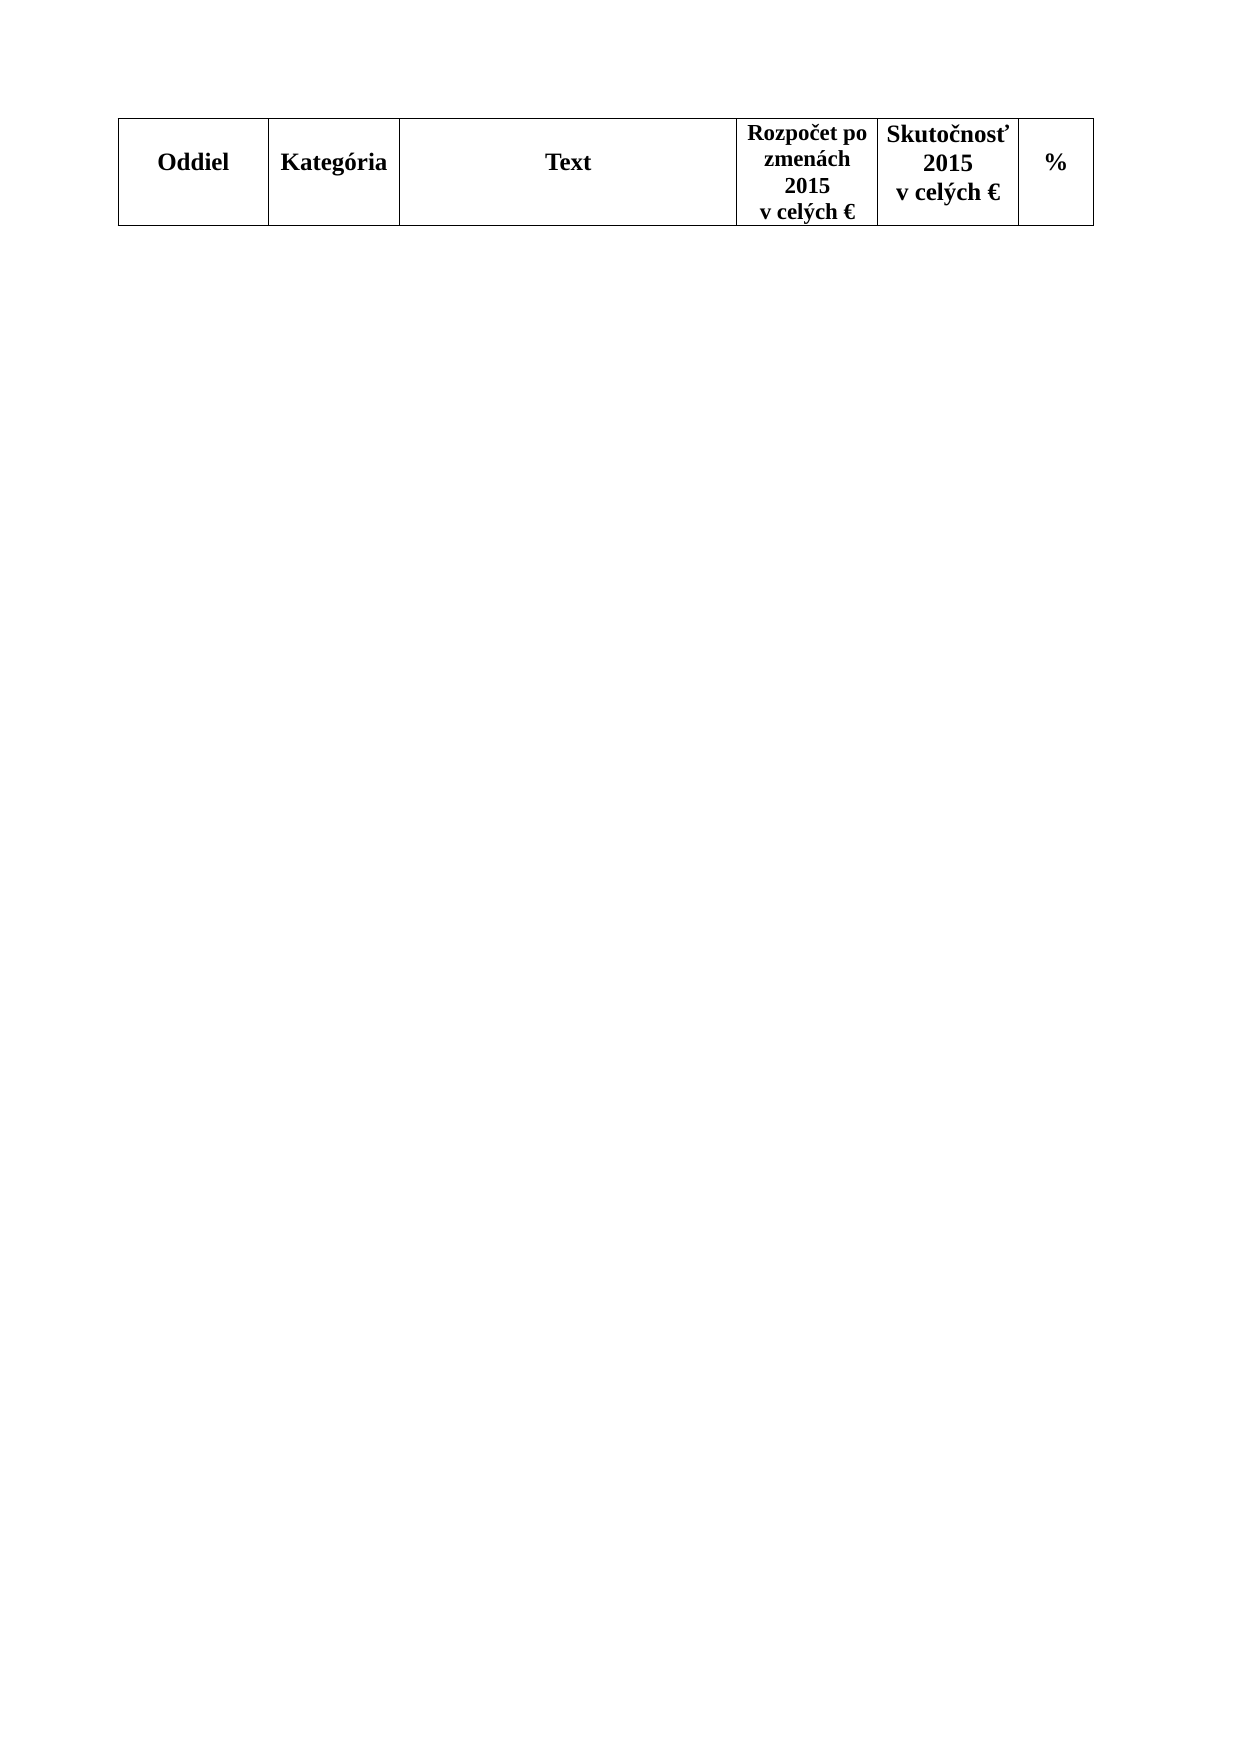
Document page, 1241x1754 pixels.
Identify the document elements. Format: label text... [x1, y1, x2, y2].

table_header Oddiel [119, 119, 268, 224]
table_header Skutočnosť 2015 v celých € [878, 119, 1018, 224]
table_header Kategória [269, 119, 399, 224]
table_header Rozpočet po zmenách 2015 v celých € [737, 119, 877, 224]
table_header % [1019, 119, 1093, 224]
table_header Text [400, 119, 736, 224]
